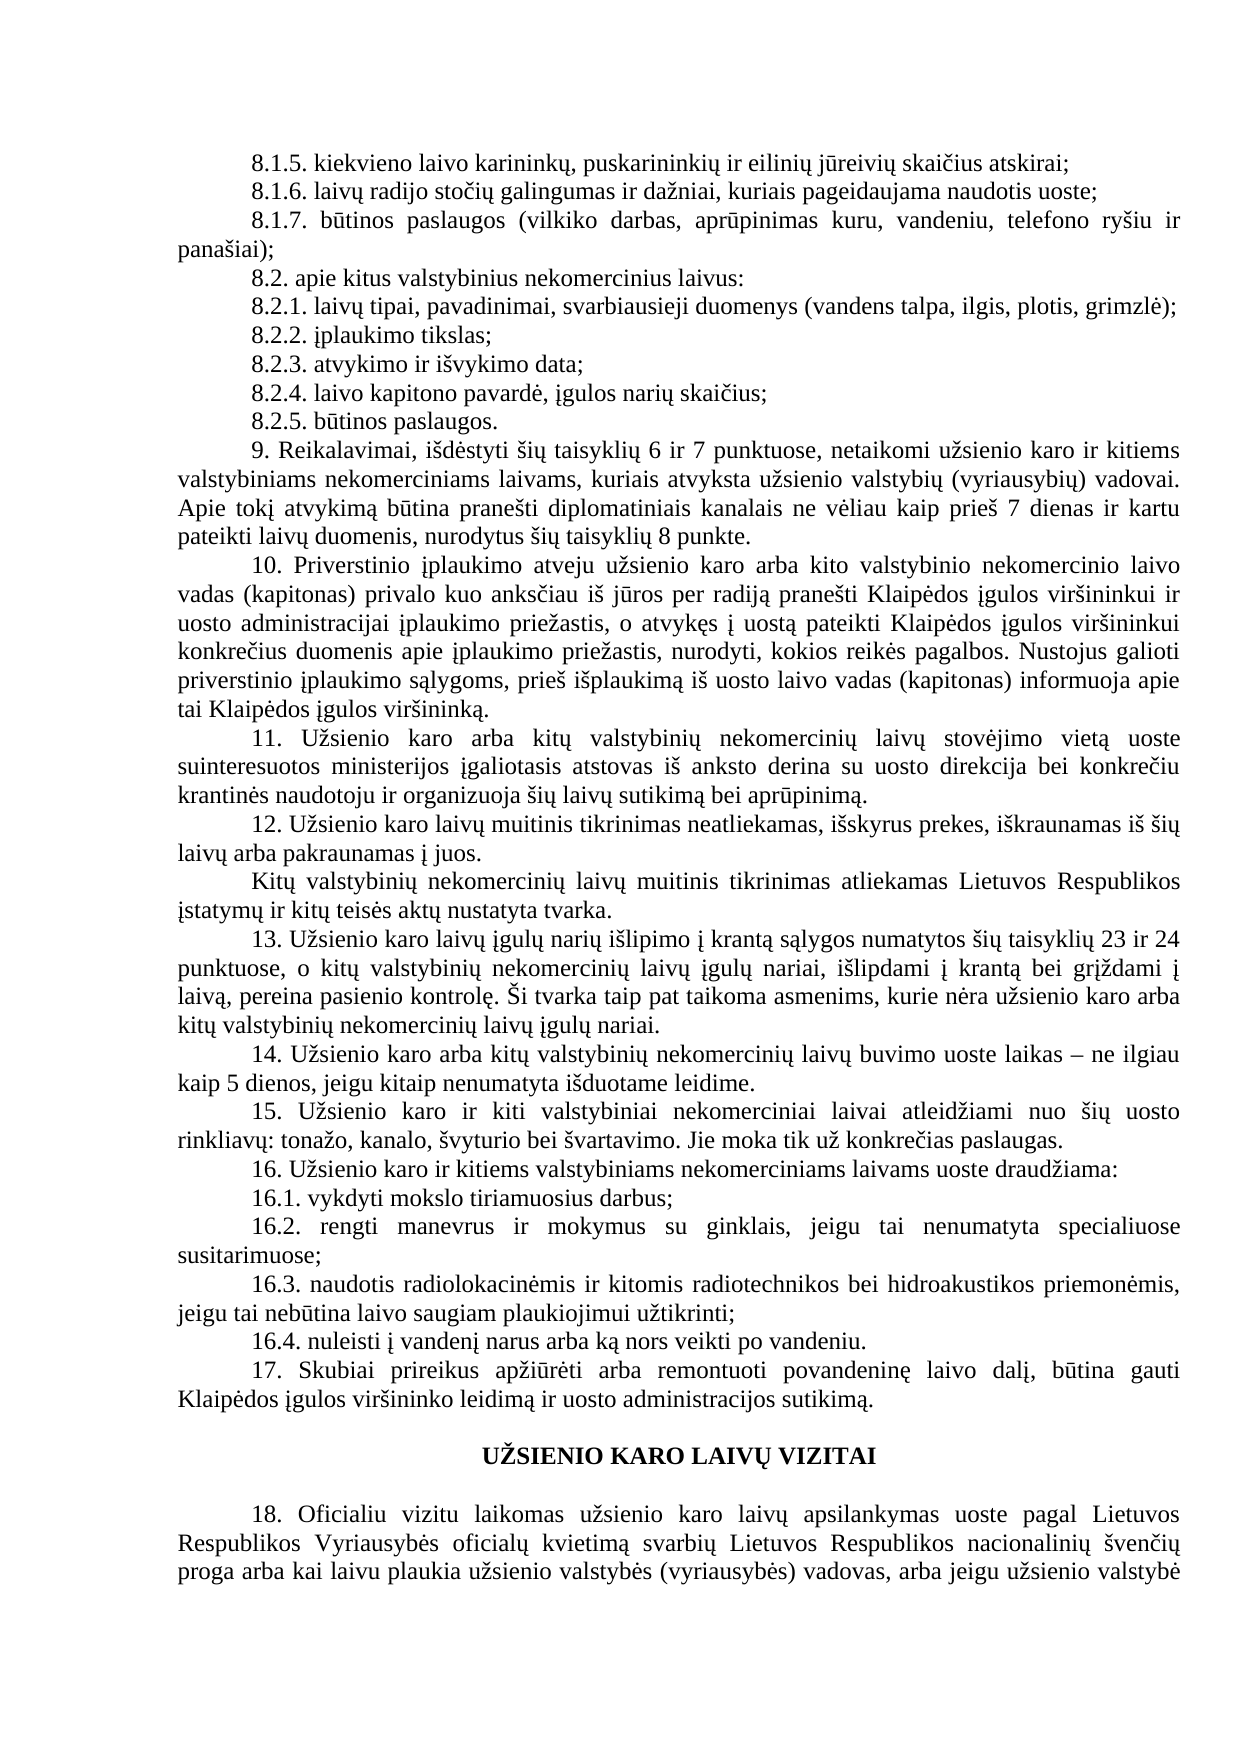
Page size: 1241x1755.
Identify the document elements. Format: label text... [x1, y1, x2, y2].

text 12. Užsienio karo laivų muitinis tikrinimas neatliekamas, išskyrus prekes, iškraunamas iš šių laivų arba pakraunamas į juos. [177, 809, 1181, 866]
text 10. Priverstinio įplaukimo atveju užsienio karo arba kito valstybinio nekomercinio laivo vadas (kapitonas) privalo kuo anksčiau iš jūros per radiją pranešti Klaipėdos įgulos viršininkui ir uosto administracijai įplaukimo priežastis, o atvykęs į uostą pateikti Klaipėdos įgulos viršininkui konkrečius duomenis apie įplaukimo priežastis, nurodyti, kokios reikės pagalbos. Nustojus galioti priverstinio įplaukimo sąlygoms, prieš išplaukimą iš uosto laivo vadas (kapitonas) informuoja apie tai Klaipėdos įgulos viršininką. [177, 550, 1181, 723]
text Kitų valstybinių nekomercinių laivų muitinis tikrinimas atliekamas Lietuvos Respublikos įstatymų ir kitų teisės aktų nustatyta tvarka. [177, 866, 1181, 924]
text 8.2.4. laivo kapitono pavardė, įgulos narių skaičius; [177, 378, 1181, 406]
text 16.4. nuleisti į vandenį narus arba ką nors veikti po vandeniu. [177, 1326, 1181, 1355]
text 8.1.7. būtinos paslaugos (vilkiko darbas, aprūpinimas kuru, vandeniu, telefono ryšiu ir panašiai); [177, 205, 1181, 263]
text 16.1. vykdyti mokslo tiriamuosius darbus; [177, 1183, 1181, 1211]
text 16.3. naudotis radiolokacinėmis ir kitomis radiotechnikos bei hidroakustikos priemonėmis, jeigu tai nebūtina laivo saugiam plaukiojimui užtikrinti; [177, 1269, 1181, 1326]
text 8.2.2. įplaukimo tikslas; [177, 320, 1181, 349]
text 15. Užsienio karo ir kiti valstybiniai nekomerciniai laivai atleidžiami nuo šių uosto rinkliavų: tonažo, kanalo, švyturio bei švartavimo. Jie moka tik už konkrečias paslaugas. [177, 1096, 1181, 1154]
text 8.2. apie kitus valstybinius nekomercinius laivus: [177, 263, 1181, 291]
text 17. Skubiai prireikus apžiūrėti arba remontuoti povandeninę laivo dalį, būtina gauti Klaipėdos įgulos viršininko leidimą ir uosto administracijos sutikimą. [177, 1355, 1181, 1413]
text 14. Užsienio karo arba kitų valstybinių nekomercinių laivų buvimo uoste laikas – ne ilgiau kaip 5 dienos, jeigu kitaip nenumatyta išduotame leidime. [177, 1039, 1181, 1096]
text 9. Reikalavimai, išdėstyti šių taisyklių 6 ir 7 punktuose, netaikomi užsienio karo ir kitiems valstybiniams nekomerciniams laivams, kuriais atvyksta užsienio valstybių (vyriausybių) vadovai. Apie tokį atvykimą būtina pranešti diplomatiniais kanalais ne vėliau kaip prieš 7 dienas ir kartu pateikti laivų duomenis, nurodytus šių taisyklių 8 punkte. [177, 435, 1181, 550]
text 8.1.5. kiekvieno laivo karininkų, puskarininkių ir eilinių jūreivių skaičius atskirai; [177, 148, 1181, 176]
text 18. Oficialiu vizitu laikomas užsienio karo laivų apsilankymas uoste pagal Lietuvos Respublikos Vyriausybės oficialų kvietimą svarbių Lietuvos Respublikos nacionalinių švenčių proga arba kai laivu plaukia užsienio valstybės (vyriausybės) vadovas, arba jeigu užsienio valstybė [177, 1499, 1181, 1585]
text 8.2.5. būtinos paslaugos. [177, 406, 1181, 435]
text 8.2.3. atvykimo ir išvykimo data; [177, 349, 1181, 378]
text 8.2.1. laivų tipai, pavadinimai, svarbiausieji duomenys (vandens talpa, ilgis, plotis, grimzlė); [177, 291, 1181, 320]
text 16. Užsienio karo ir kitiems valstybiniams nekomerciniams laivams uoste draudžiama: [177, 1154, 1181, 1183]
text 13. Užsienio karo laivų įgulų narių išlipimo į krantą sąlygos numatytos šių taisyklių 23 ir 24 punktuose, o kitų valstybinių nekomercinių laivų įgulų nariai, išlipdami į krantą bei grįždami į laivą, pereina pasienio kontrolę. Ši tvarka taip pat taikoma asmenims, kurie nėra užsienio karo arba kitų valstybinių nekomercinių laivų įgulų nariai. [177, 924, 1181, 1039]
text 8.1.6. laivų radijo stočių galingumas ir dažniai, kuriais pageidaujama naudotis uoste; [177, 176, 1181, 205]
text 11. Užsienio karo arba kitų valstybinių nekomercinių laivų stovėjimo vietą uoste suinteresuotos ministerijos įgaliotasis atstovas iš anksto derina su uosto direkcija bei konkrečiu krantinės naudotoju ir organizuoja šių laivų sutikimą bei aprūpinimą. [177, 723, 1181, 809]
text 16.2. rengti manevrus ir mokymus su ginklais, jeigu tai nenumatyta specialiuose susitarimuose; [177, 1211, 1181, 1269]
text UŽSIENIO KARO LAIVŲ VIZITAI [177, 1441, 1181, 1470]
